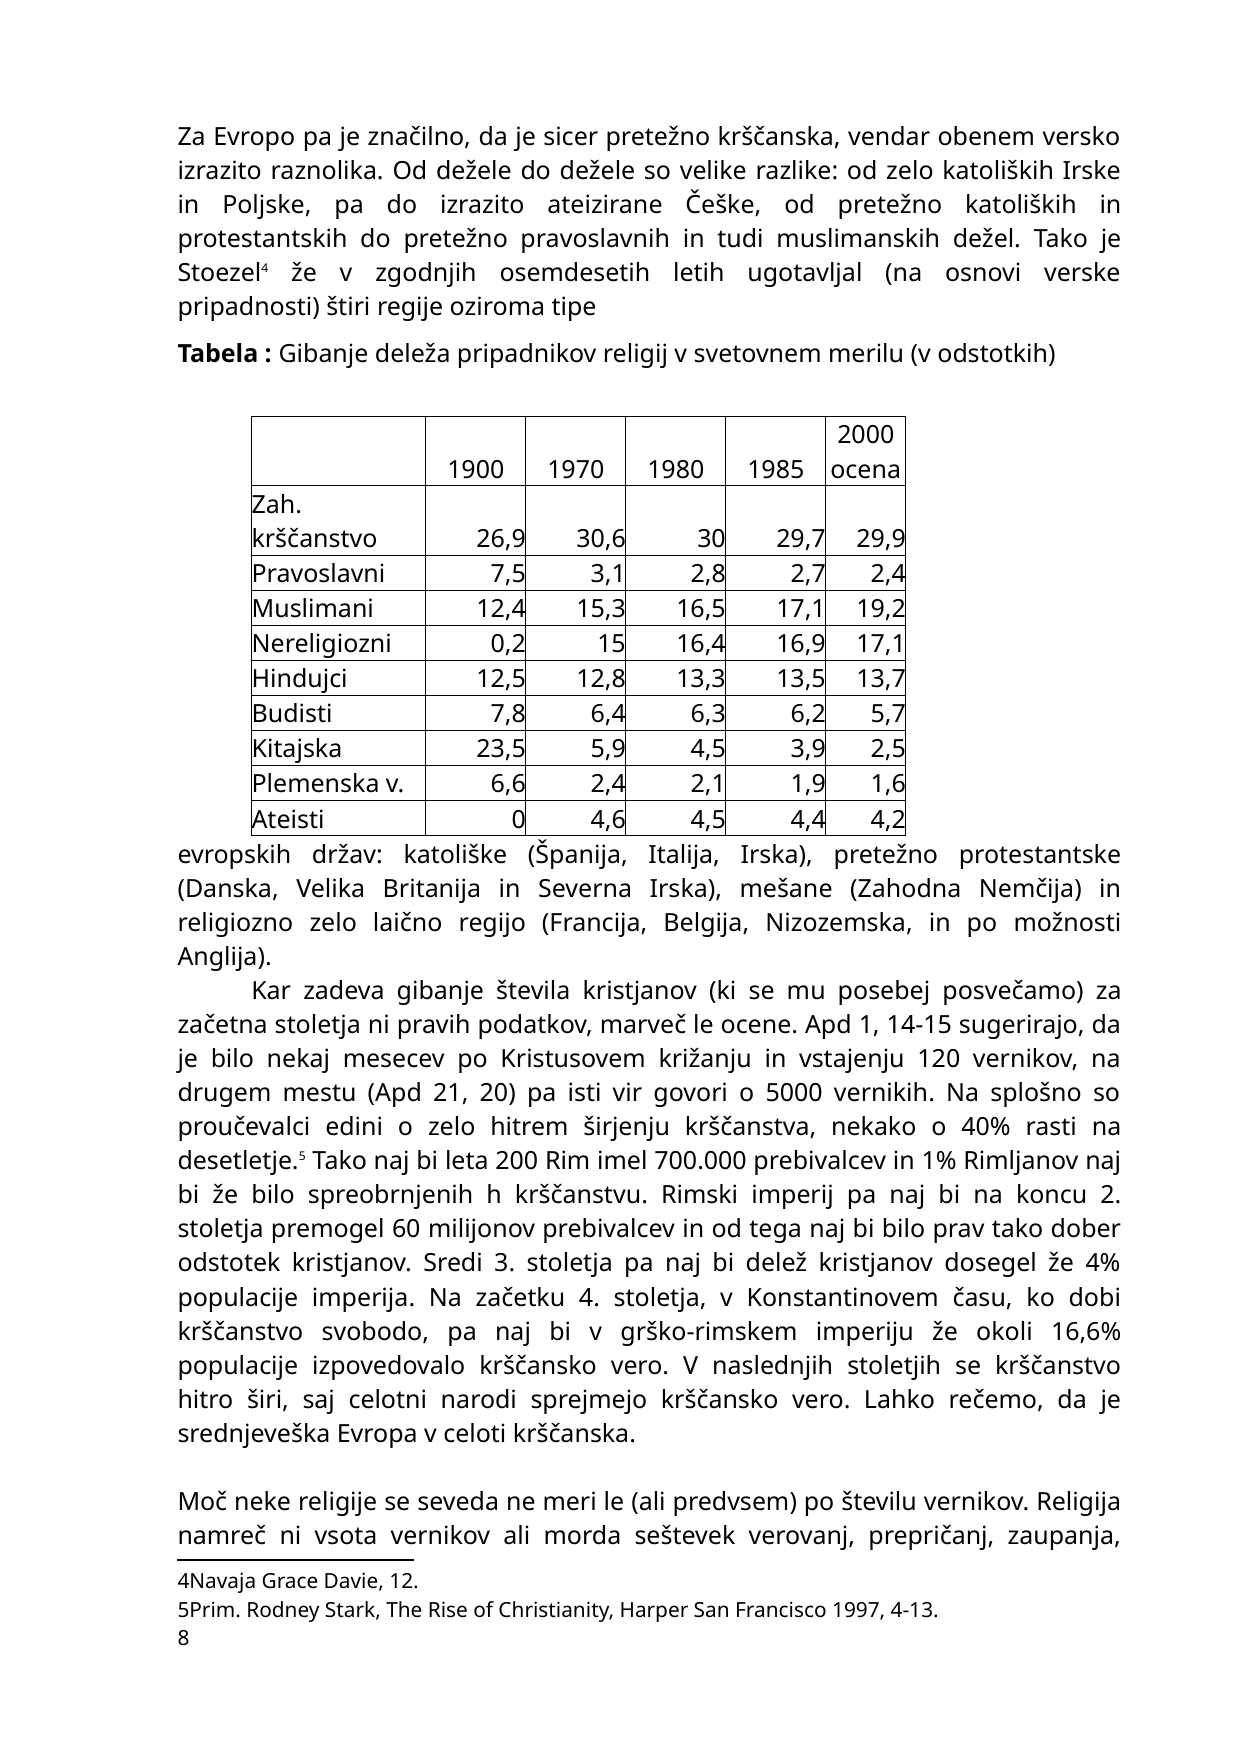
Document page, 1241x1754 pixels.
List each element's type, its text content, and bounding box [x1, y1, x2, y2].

table_cell 2,7 [726, 556, 825, 589]
table_cell 2,5 [826, 731, 905, 765]
text Kar zadeva gibanje števila kristjanov (ki se mu posebej posvečamo) za začetna stoletja ni pravih podatkov, marveč le ocene. Apd 1, 14-15 sugerirajo, da je bilo nekaj mesecev po Kristusovem križanju in vstajenju 120 vernikov, na drugem mestu (Apd 21, 20) pa isti vir govori o 5000 vernikih. Na splošno so proučevalci edini o zelo hitrem širjenju krščanstva, nekako o 40% rasti na desetletje. Tako naj bi leta 200 Rim imel 700.000 prebivalcev in 1% Rimljanov naj bi že bilo spreobrnjenih h krščanstvu. Rimski imperij pa naj bi na koncu 2. stoletja premogel 60 milijonov prebivalcev in od tega naj bi bilo prav tako dober odstotek kristjanov. Sredi 3. stoletja pa naj bi delež kristjanov dosegel že 4% populacije imperija. Na začetku 4. stoletja, v Konstantinovem času, ko dobi krščanstvo svobodo, pa naj bi v grško-rimskem imperiju že okoli 16,6% populacije izpovedovalo krščansko vero. V naslednjih stoletjih se krščanstvo hitro širi, saj celotni narodi sprejmejo krščansko vero. Lahko rečemo, da je srednjeveška Evropa v celoti krščanska. [177, 973, 1122, 1449]
table_cell Plemenska v. [252, 766, 425, 800]
table_cell Nereligiozni [252, 626, 425, 660]
table_cell 30,6 [526, 486, 625, 554]
table_cell 6,2 [726, 696, 825, 730]
table_cell 0 [426, 801, 525, 835]
table_cell 2,1 [626, 766, 725, 800]
table_cell Muslimani [252, 591, 425, 625]
table_cell Zah. krščanstvo [252, 486, 425, 554]
text Prim. Rodney Stark, The Rise of Christianity, Harper San Francisco 1997, 4-13. [177, 1595, 1122, 1623]
table_cell 23,5 [426, 731, 525, 765]
table_cell 30 [626, 486, 725, 554]
table_cell 13,7 [826, 661, 905, 695]
table_cell 2,8 [626, 556, 725, 589]
table_cell 4,4 [726, 801, 825, 835]
table_cell 29,9 [826, 486, 905, 554]
table_cell 16,9 [726, 626, 825, 660]
table_cell 5,9 [526, 731, 625, 765]
table_header 1970 [526, 417, 625, 485]
table_cell 29,7 [726, 486, 825, 554]
table_cell 6,6 [426, 766, 525, 800]
text Navaja Grace Davie, 12. [177, 1566, 1122, 1595]
table_header [252, 417, 425, 485]
table_cell Pravoslavni [252, 556, 425, 589]
table_cell 16,5 [626, 591, 725, 625]
table_cell 15,3 [526, 591, 625, 625]
table_cell Budisti [252, 696, 425, 730]
table_cell 4,5 [626, 731, 725, 765]
table_cell Hindujci [252, 661, 425, 695]
table_cell 19,2 [826, 591, 905, 625]
table_cell 2,4 [826, 556, 905, 589]
table_header 1985 [726, 417, 825, 485]
table_cell 12,8 [526, 661, 625, 695]
table_cell 4,2 [826, 801, 905, 835]
table_header 1980 [626, 417, 725, 485]
table_cell 2,4 [526, 766, 625, 800]
table_cell 15 [526, 626, 625, 660]
table_header 2000 ocena [826, 417, 905, 485]
table_cell 16,4 [626, 626, 725, 660]
table_cell 12,5 [426, 661, 525, 695]
table_cell 13,3 [626, 661, 725, 695]
text Tabela : Gibanje deleža pripadnikov religij v svetovnem merilu (v odstotkih) [177, 336, 1122, 369]
table_cell 4,5 [626, 801, 725, 835]
table_cell Ateisti [252, 801, 425, 835]
table_header 1900 [426, 417, 525, 485]
table_cell 1,6 [826, 766, 905, 800]
table_cell Kitajska [252, 731, 425, 765]
table_cell 17,1 [726, 591, 825, 625]
table_cell 5,7 [826, 696, 905, 730]
table_cell 3,1 [526, 556, 625, 589]
table_cell 7,8 [426, 696, 525, 730]
table_cell 13,5 [726, 661, 825, 695]
table_cell 0,2 [426, 626, 525, 660]
text Moč neke religije se seveda ne meri le (ali predvsem) po številu vernikov. Religija namreč ni vsota vernikov ali morda seštevek verovanj, prepričanj, zaupanja, [177, 1483, 1122, 1552]
table_cell 6,3 [626, 696, 725, 730]
table_cell 12,4 [426, 591, 525, 625]
text Za Evropo pa je značilno, da je sicer pretežno krščanska, vendar obenem versko izrazito raznolika. Od dežele do dežele so velike razlike: od zelo katoliških Irske in Poljske, pa do izrazito ateizirane Češke, od pretežno katoliških in protestantskih do pretežno pravoslavnih in tudi muslimanskih dežel. Tako je Stoezel že v zgodnjih osemdesetih letih ugotavljal (na osnovi verske pripadnosti) štiri regije oziroma tipe [177, 119, 1122, 323]
table_cell 4,6 [526, 801, 625, 835]
table_cell 7,5 [426, 556, 525, 589]
table_cell 26,9 [426, 486, 525, 554]
table_cell 17,1 [826, 626, 905, 660]
text evropskih držav: katoliške (Španija, Italija, Irska), pretežno protestantske (Danska, Velika Britanija in Severna Irska), mešane (Zahodna Nemčija) in religiozno zelo laično regijo (Francija, Belgija, Nizozemska, in po možnosti Anglija). [177, 836, 1122, 973]
table_cell 1,9 [726, 766, 825, 800]
table_cell 6,4 [526, 696, 625, 730]
table_cell 3,9 [726, 731, 825, 765]
